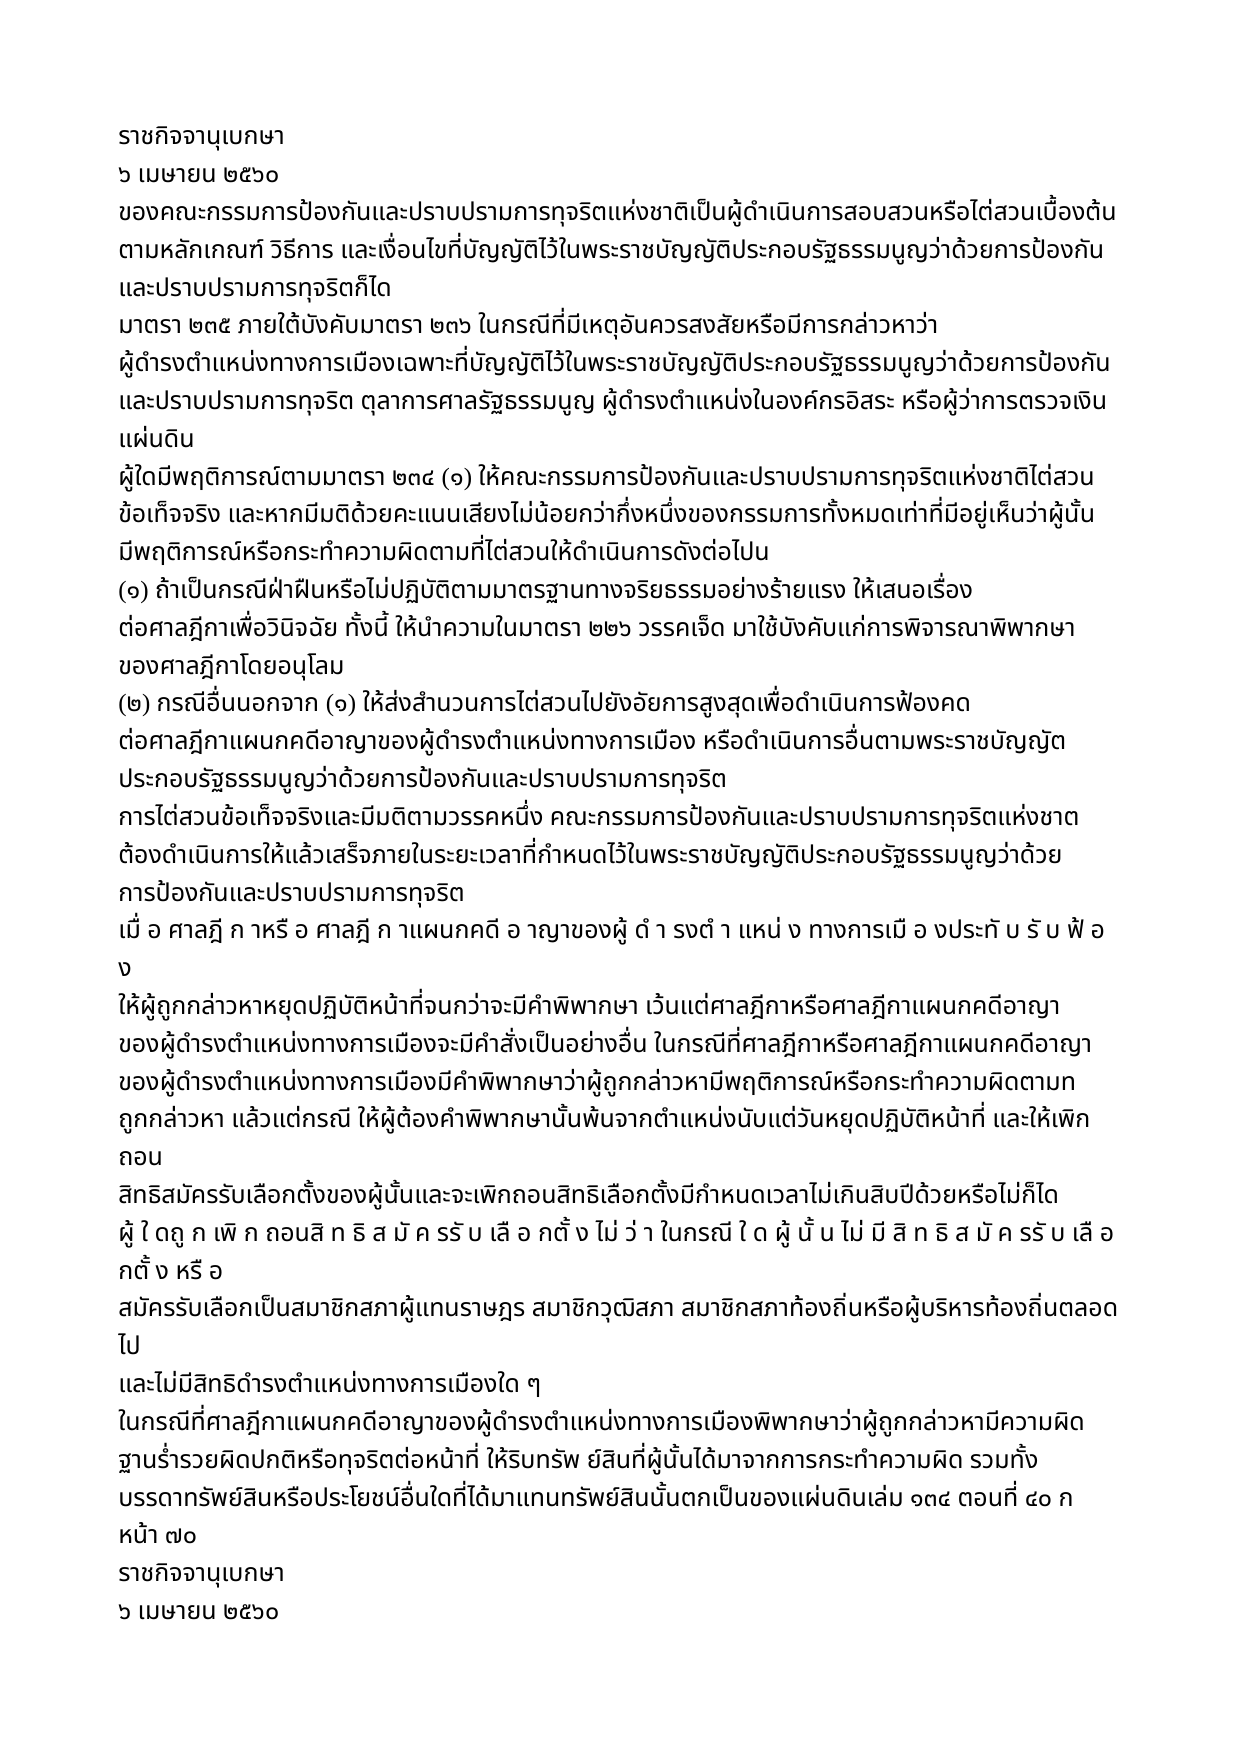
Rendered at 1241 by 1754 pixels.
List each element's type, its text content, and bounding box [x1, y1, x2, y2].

text ต้องดําเนินการให้แล้วเสร็จภายในระยะเวลาที่กําหนดไว้ในพระราชบัญญัติประกอบรัฐธรรมนูญว่าด้วย [118, 837, 1122, 874]
text หน้า ๗๐ [118, 1517, 1122, 1555]
text ในกรณีที่ศาลฎีกาแผนกคดีอาญาของผู้ดํารงตําแหน่งทางการเมืองพิพากษาว่าผู้ถูกกล่าวหามีความผิด [118, 1404, 1122, 1442]
text ผู้ใดมีพฤติการณ์ตามมาตรา ๒๓๔ (๑) ให้คณะกรรมการป้องกันและปราบปรามการทุจริตแห่งชาติไต่สวน [118, 458, 1122, 496]
text มีพฤติการณ์หรือกระทําความผิดตามที่ไต่สวนให้ดําเนินการดังต่อไปน [118, 534, 1122, 572]
text ของคณะกรรมการป้องกันและปราบปรามการทุจริตแห่งชาติเป็นผู้ดําเนินการสอบสวนหรือไต่สวนเบื้องต้น [118, 194, 1122, 232]
text และปราบปรามการทุจริตก็ได [118, 269, 1122, 307]
text ถูกกล่าวหา แล้วแต่กรณี ให้ผู้ต้องคําพิพากษานั้นพ้นจากตําแหน่งนับแต่วันหยุดปฏิบัติหน้าที่ และให้เพิกถอน [118, 1101, 1122, 1177]
text บรรดาทรัพย์สินหรือประโยชน์อื่นใดที่ได้มาแทนทรัพย์สินนั้นตกเป็นของแผ่นดินเล่ม ๑๓๔ ตอนที่ ๔๐ ก [118, 1479, 1122, 1517]
text สมัครรับเลือกเป็นสมาชิกสภาผู้แทนราษฎร สมาชิกวุฒิสภา สมาชิกสภาท้องถิ่นหรือผู้บริหารท้องถิ่นตลอดไป [118, 1290, 1122, 1366]
text ต่อศาลฎีกาเพื่อวินิจฉัย ทั้งนี้ ให้นําความในมาตรา ๒๒๖ วรรคเจ็ด มาใช้บังคับแก่การพิจารณาพิพากษา [118, 610, 1122, 647]
text ๖ เมษายน ๒๕๖๐ [118, 156, 1122, 194]
text ผู้ดํารงตําแหน่งทางการเมืองเฉพาะที่บัญญัติไว้ในพระราชบัญญัติประกอบรัฐธรรมนูญว่าด้วยการป้องกัน [118, 345, 1122, 383]
text (๑) ถ้าเป็นกรณีฝ่าฝืนหรือไม่ปฏิบัติตามมาตรฐานทางจริยธรรมอย่างร้ายแรง ให้เสนอเรื่อง [118, 572, 1122, 610]
text ราชกิจจานุเบกษา [118, 118, 1122, 156]
text การป้องกันและปราบปรามการทุจริต [118, 874, 1122, 912]
text การไต่สวนข้อเท็จจริงและมีมติตามวรรคหนึ่ง คณะกรรมการป้องกันและปราบปรามการทุจริตแห่งชาต [118, 799, 1122, 837]
text ของผู้ดํารงตําแหน่งทางการเมืองมีคําพิพากษาว่าผู้ถูกกล่าวหามีพฤติการณ์หรือกระทําความผิดตามท [118, 1063, 1122, 1101]
text ประกอบรัฐธรรมนูญว่าด้วยการป้องกันและปราบปรามการทุจริต [118, 761, 1122, 799]
text ตามหลักเกณฑ์ วิธีการ และเงื่อนไขที่บัญญัติไว้ในพระราชบัญญัติประกอบรัฐธรรมนูญว่าด้วยการป้องกัน [118, 232, 1122, 269]
text ต่อศาลฎีกาแผนกคดีอาญาของผู้ดํารงตําแหน่งทางการเมือง หรือดําเนินการอื่นตามพระราชบัญญัต [118, 723, 1122, 761]
text เมื่ อ ศาลฎี ก าหรื อ ศาลฎี ก าแผนกคดี อ าญาของผู้ ดํ า รงตํ า แหน่ ง ทางการเมื อ งประทั บ รั บ ฟ้ อ ง [118, 912, 1122, 988]
text ๖ เมษายน ๒๕๖๐ [118, 1593, 1122, 1631]
text สิทธิสมัครรับเลือกตั้งของผู้นั้นและจะเพิกถอนสิทธิเลือกตั้งมีกําหนดเวลาไม่เกินสิบปีด้วยหรือไม่ก็ได [118, 1177, 1122, 1215]
text (๒) กรณีอื่นนอกจาก (๑) ให้ส่งสํานวนการไต่สวนไปยังอัยการสูงสุดเพื่อดําเนินการฟ้องคด [118, 685, 1122, 723]
text และไม่มีสิทธิดํารงตําแหน่งทางการเมืองใด ๆ [118, 1366, 1122, 1404]
text ข้อเท็จจริง และหากมีมติด้วยคะแนนเสียงไม่น้อยกว่ากึ่งหนึ่งของกรรมการทั้งหมดเท่าที่มีอยู่เห็นว่าผู้นั้น [118, 496, 1122, 534]
text ฐานร่ํารวยผิดปกติหรือทุจริตต่อหน้าที่ ให้ริบทรัพ ย์สินที่ผู้นั้นได้มาจากการกระทําความผิด รวมทั้ง [118, 1442, 1122, 1479]
text ของผู้ดํารงตําแหน่งทางการเมืองจะมีคําสั่งเป็นอย่างอื่น ในกรณีที่ศาลฎีกาหรือศาลฎีกาแผนกคดีอาญา [118, 1026, 1122, 1063]
text ของศาลฎีกาโดยอนุโลม [118, 647, 1122, 685]
text ให้ผู้ถูกกล่าวหาหยุดปฏิบัติหน้าที่จนกว่าจะมีคําพิพากษา เว้นแต่ศาลฎีกาหรือศาลฎีกาแผนกคดีอาญา [118, 988, 1122, 1026]
text ราชกิจจานุเบกษา [118, 1555, 1122, 1593]
text มาตรา ๒๓๕ ภายใต้บังคับมาตรา ๒๓๖ ในกรณีที่มีเหตุอันควรสงสัยหรือมีการกล่าวหาว่า [118, 307, 1122, 345]
text และปราบปรามการทุจริต ตุลาการศาลรัฐธรรมนูญ ผู้ดํารงตําแหน่งในองค์กรอิสระ หรือผู้ว่าการตรวจเงินแผ่นดิน [118, 383, 1122, 458]
text ผู้ ใ ดถู ก เพิ ก ถอนสิ ท ธิ ส มั ค รรั บ เลื อ กตั้ ง ไม่ ว่ า ในกรณี ใ ด ผู้ นั้ น ไม่ มี สิ ท ธิ ส มั ค รรั บ เลื อ กตั้ ง หรื อ [118, 1215, 1122, 1290]
